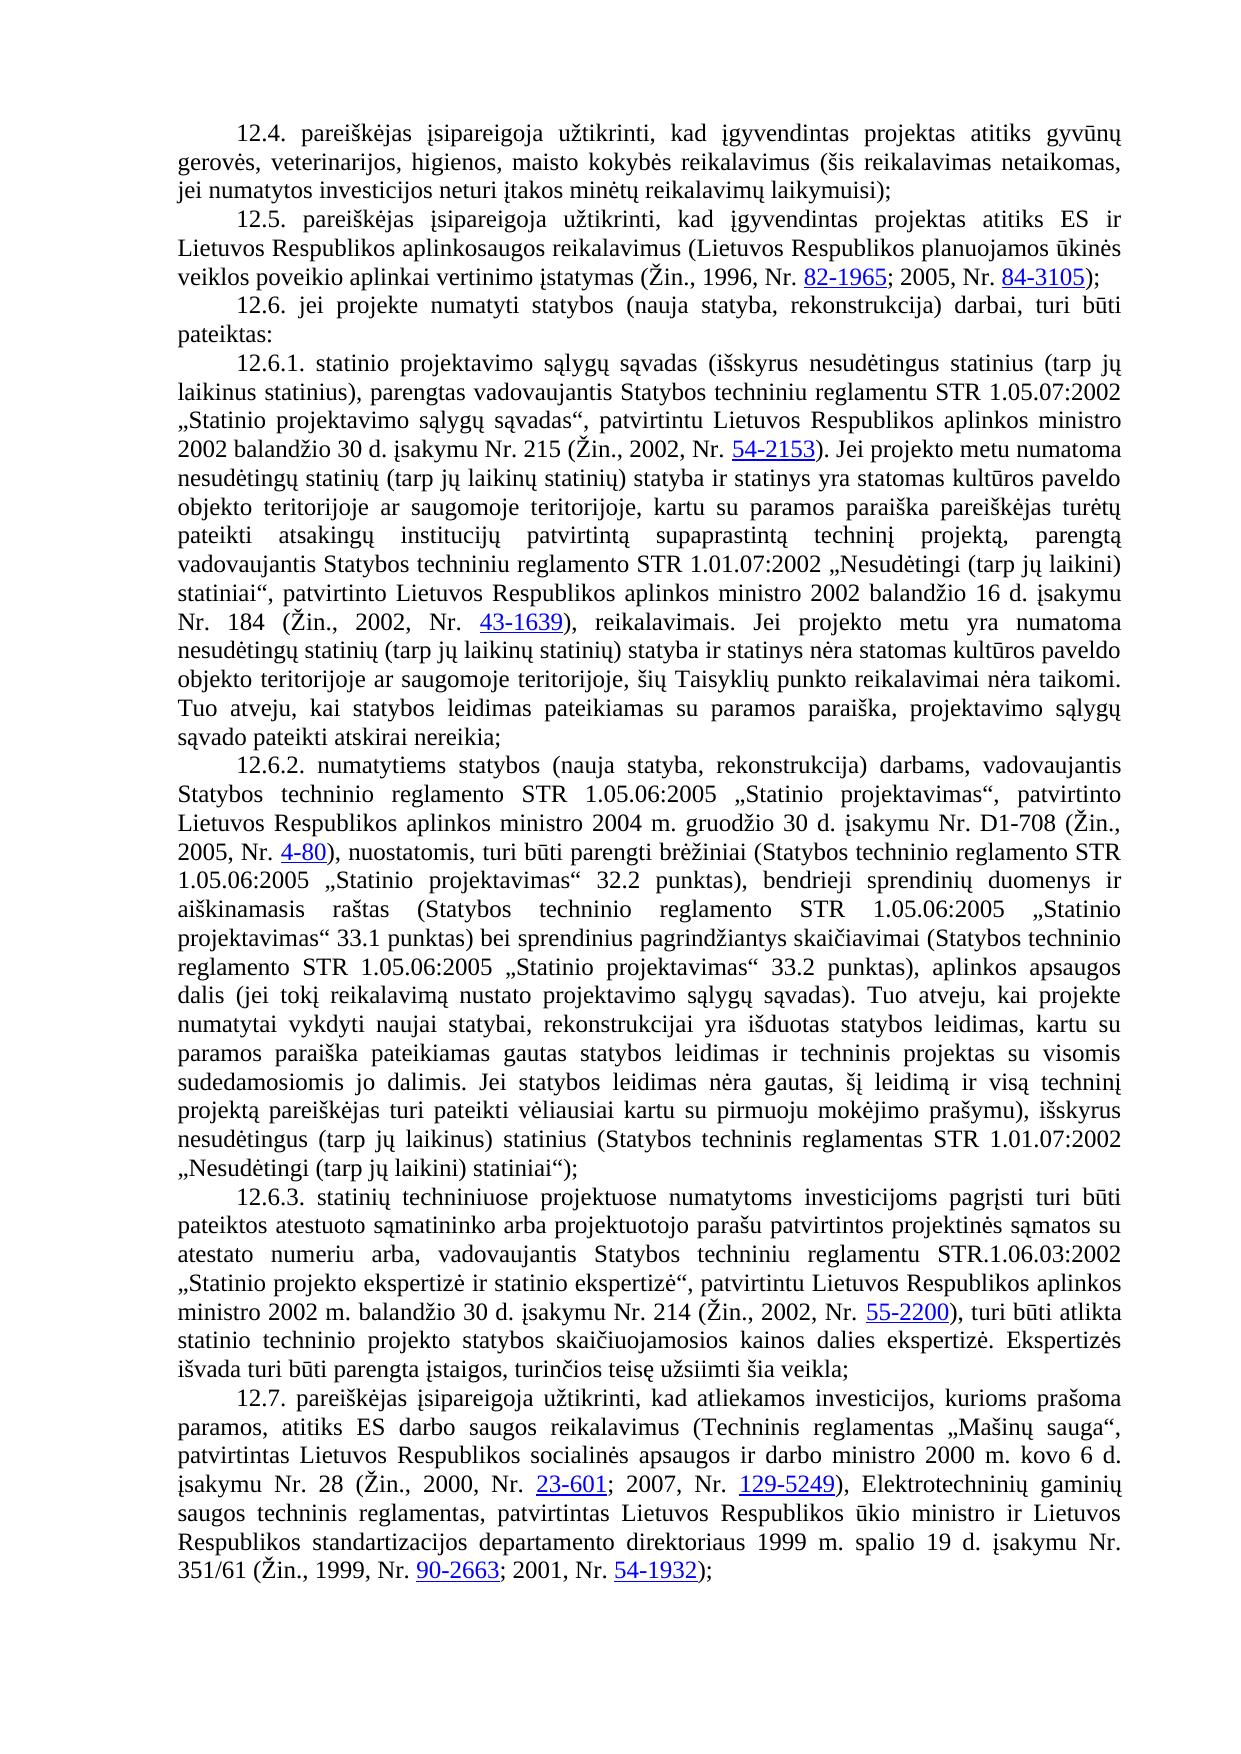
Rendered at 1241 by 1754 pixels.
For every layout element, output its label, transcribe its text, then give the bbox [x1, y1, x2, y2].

text 12.6.1. statinio projektavimo sąlygų sąvadas (išskyrus nesudėtingus statinius (tarp jų laikinus statinius), parengtas vadovaujantis Statybos techniniu reglamentu STR 1.05.07:2002 „Statinio projektavimo sąlygų sąvadas“, patvirtintu Lietuvos Respublikos aplinkos ministro 2002 balandžio 30 d. įsakymu Nr. 215 (Žin., 2002, Nr. 54-2153). Jei projekto metu numatoma nesudėtingų statinių (tarp jų laikinų statinių) statyba ir statinys yra statomas kultūros paveldo objekto teritorijoje ar saugomoje teritorijoje, kartu su paramos paraiška pareiškėjas turėtų pateikti atsakingų institucijų patvirtintą supaprastintą techninį projektą, parengtą vadovaujantis Statybos techniniu reglamento STR 1.01.07:2002 „Nesudėtingi (tarp jų laikini) statiniai“, patvirtinto Lietuvos Respublikos aplinkos ministro 2002 balandžio 16 d. įsakymu Nr. 184 (Žin., 2002, Nr. 43-1639), reikalavimais. Jei projekto metu yra numatoma nesudėtingų statinių (tarp jų laikinų statinių) statyba ir statinys nėra statomas kultūros paveldo objekto teritorijoje ar saugomoje teritorijoje, šių Taisyklių punkto reikalavimai nėra taikomi. Tuo atveju, kai statybos leidimas pateikiamas su paramos paraiška, projektavimo sąlygų sąvado pateikti atskirai nereikia; [177, 348, 1122, 751]
text 12.6.3. statinių techniniuose projektuose numatytoms investicijoms pagrįsti turi būti pateiktos atestuoto sąmatininko arba projektuotojo parašu patvirtintos projektinės sąmatos su atestato numeriu arba, vadovaujantis Statybos techniniu reglamentu STR.1.06.03:2002 „Statinio projekto ekspertizė ir statinio ekspertizė“, patvirtintu Lietuvos Respublikos aplinkos ministro 2002 m. balandžio 30 d. įsakymu Nr. 214 (Žin., 2002, Nr. 55-2200), turi būti atlikta statinio techninio projekto statybos skaičiuojamosios kainos dalies ekspertizė. Ekspertizės išvada turi būti parengta įstaigos, turinčios teisę užsiimti šia veikla; [177, 1182, 1122, 1383]
text 12.4. pareiškėjas įsipareigoja užtikrinti, kad įgyvendintas projektas atitiks gyvūnų gerovės, veterinarijos, higienos, maisto kokybės reikalavimus (šis reikalavimas netaikomas, jei numatytos investicijos neturi įtakos minėtų reikalavimų laikymuisi); [177, 118, 1122, 204]
text 12.6.2. numatytiems statybos (nauja statyba, rekonstrukcija) darbams, vadovaujantis Statybos techninio reglamento STR 1.05.06:2005 „Statinio projektavimas“, patvirtinto Lietuvos Respublikos aplinkos ministro 2004 m. gruodžio 30 d. įsakymu Nr. D1-708 (Žin., 2005, Nr. 4-80), nuostatomis, turi būti parengti brėžiniai (Statybos techninio reglamento STR 1.05.06:2005 „Statinio projektavimas“ 32.2 punktas), bendrieji sprendinių duomenys ir aiškinamasis raštas (Statybos techninio reglamento STR 1.05.06:2005 „Statinio projektavimas“ 33.1 punktas) bei sprendinius pagrindžiantys skaičiavimai (Statybos techninio reglamento STR 1.05.06:2005 „Statinio projektavimas“ 33.2 punktas), aplinkos apsaugos dalis (jei tokį reikalavimą nustato projektavimo sąlygų sąvadas). Tuo atveju, kai projekte numatytai vykdyti naujai statybai, rekonstrukcijai yra išduotas statybos leidimas, kartu su paramos paraiška pateikiamas gautas statybos leidimas ir techninis projektas su visomis sudedamosiomis jo dalimis. Jei statybos leidimas nėra gautas, šį leidimą ir visą techninį projektą pareiškėjas turi pateikti vėliausiai kartu su pirmuoju mokėjimo prašymu), išskyrus nesudėtingus (tarp jų laikinus) statinius (Statybos techninis reglamentas STR 1.01.07:2002 „Nesudėtingi (tarp jų laikini) statiniai“); [177, 751, 1122, 1182]
text 12.6. jei projekte numatyti statybos (nauja statyba, rekonstrukcija) darbai, turi būti pateiktas: [177, 291, 1122, 348]
text 12.7. pareiškėjas įsipareigoja užtikrinti, kad atliekamos investicijos, kurioms prašoma paramos, atitiks ES darbo saugos reikalavimus (Techninis reglamentas „Mašinų sauga“, patvirtintas Lietuvos Respublikos socialinės apsaugos ir darbo ministro 2000 m. kovo 6 d. įsakymu Nr. 28 (Žin., 2000, Nr. 23-601; 2007, Nr. 129-5249), Elektrotechninių gaminių saugos techninis reglamentas, patvirtintas Lietuvos Respublikos ūkio ministro ir Lietuvos Respublikos standartizacijos departamento direktoriaus 1999 m. spalio 19 d. įsakymu Nr. 351/61 (Žin., 1999, Nr. 90-2663; 2001, Nr. 54-1932); [177, 1383, 1122, 1584]
text 12.5. pareiškėjas įsipareigoja užtikrinti, kad įgyvendintas projektas atitiks ES ir Lietuvos Respublikos aplinkosaugos reikalavimus (Lietuvos Respublikos planuojamos ūkinės veiklos poveikio aplinkai vertinimo įstatymas (Žin., 1996, Nr. 82-1965; 2005, Nr. 84-3105); [177, 204, 1122, 291]
